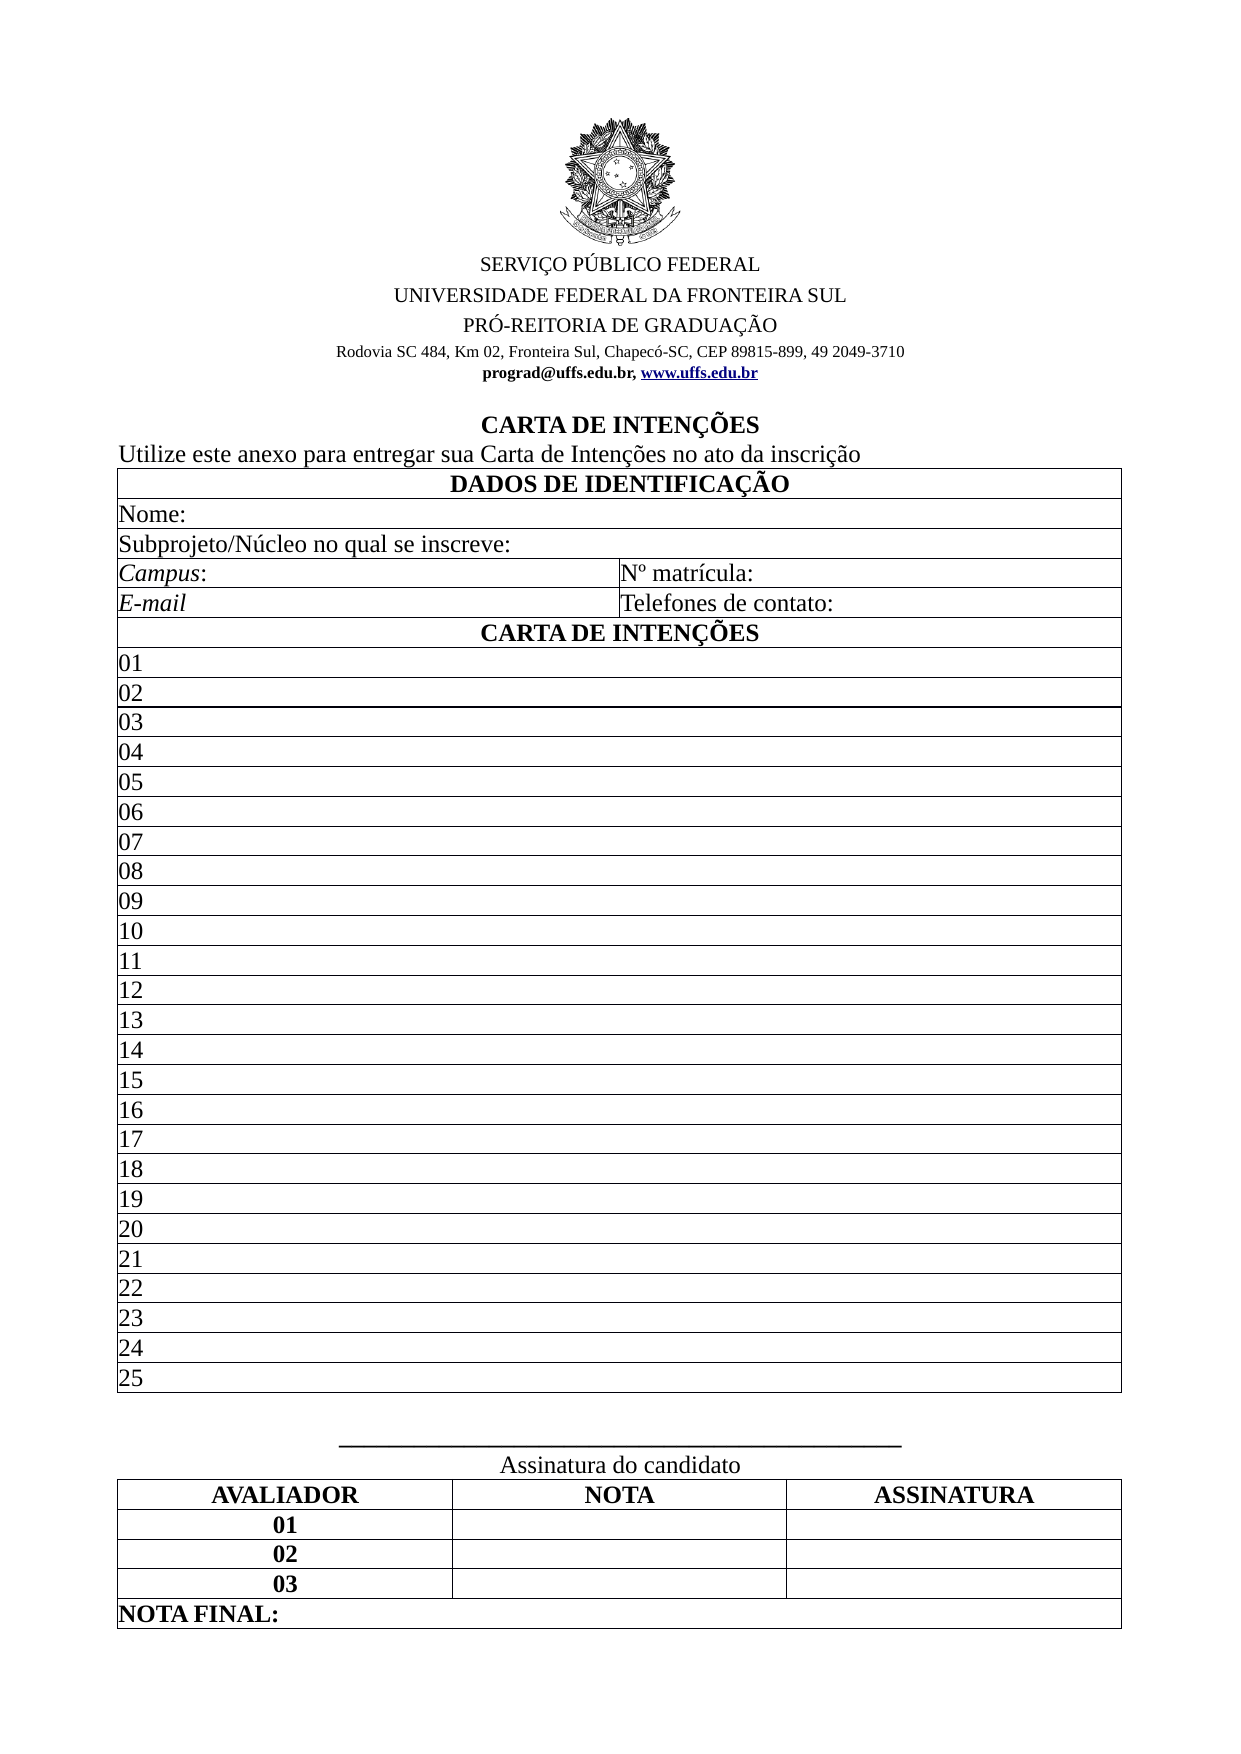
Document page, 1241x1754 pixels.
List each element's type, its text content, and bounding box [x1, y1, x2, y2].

text Utilize este anexo para entregar sua Carta de Intenções no ato da inscrição [118, 439, 1122, 468]
table_cell CARTA DE INTENÇÕES [118, 618, 1121, 647]
table_cell 02 [118, 1540, 452, 1568]
table_cell 06 [118, 797, 1121, 826]
table_cell 15 [118, 1065, 1121, 1094]
table_cell [453, 1510, 786, 1538]
text SERVIÇO PÚBLICO FEDERAL [118, 247, 1122, 277]
table_cell 20 [118, 1214, 1121, 1243]
table_cell Telefones de contato: [620, 588, 1121, 617]
table_cell 21 [118, 1244, 1121, 1272]
table_cell 10 [118, 916, 1121, 945]
table_cell 16 [118, 1095, 1121, 1123]
table_header DADOS DE IDENTIFICAÇÃO [118, 469, 1121, 498]
table_cell [453, 1540, 786, 1568]
table_cell 03 [118, 708, 1121, 736]
table_cell 17 [118, 1125, 1121, 1153]
table_cell 11 [118, 946, 1121, 974]
text Assinatura do candidato [118, 1450, 1122, 1479]
table_cell Nº matrícula: [620, 559, 1121, 587]
table_cell 22 [118, 1274, 1121, 1302]
table_cell 05 [118, 767, 1121, 796]
table_header AVALIADOR [118, 1480, 452, 1509]
table_cell 23 [118, 1303, 1121, 1332]
table_cell [787, 1569, 1121, 1598]
table_cell Nome: [118, 499, 1121, 528]
table_cell Campus: [118, 559, 619, 587]
table_cell E-mail [118, 588, 619, 617]
table_cell 01 [118, 648, 1121, 677]
table_cell 02 [118, 678, 1121, 706]
table_cell 12 [118, 976, 1121, 1004]
text _____________________________________________ [118, 1421, 1122, 1450]
table_cell 04 [118, 737, 1121, 766]
table_cell [787, 1540, 1121, 1568]
text UNIVERSIDADE FEDERAL DA FRONTEIRA SUL [118, 277, 1122, 308]
table_header ASSINATURA [787, 1480, 1121, 1509]
table_cell [453, 1569, 786, 1598]
table_cell 19 [118, 1184, 1121, 1213]
table_cell 03 [118, 1569, 452, 1598]
table_cell NOTA FINAL: [118, 1599, 1121, 1628]
text CARTA DE INTENÇÕES [118, 411, 1122, 439]
table_cell 01 [118, 1510, 452, 1538]
table_cell [787, 1510, 1121, 1538]
table_header NOTA [453, 1480, 786, 1509]
table_cell 08 [118, 856, 1121, 885]
text prograd@uffs.edu.br, www.uffs.edu.br [118, 363, 1122, 382]
table_cell 24 [118, 1333, 1121, 1362]
text PRÓ-REITORIA DE GRADUAÇÃO [118, 308, 1122, 339]
table_cell 14 [118, 1035, 1121, 1064]
table_cell 13 [118, 1005, 1121, 1034]
text Rodovia SC 484, Km 02, Fronteira Sul, Chapecó-SC, CEP 89815-899, 49 2049-3710 [118, 339, 1122, 363]
table_cell Subprojeto/Núcleo no qual se inscreve: [118, 529, 1121, 557]
table_cell 07 [118, 827, 1121, 855]
table_cell 18 [118, 1154, 1121, 1183]
table_cell 09 [118, 886, 1121, 915]
table_cell 25 [118, 1363, 1121, 1392]
